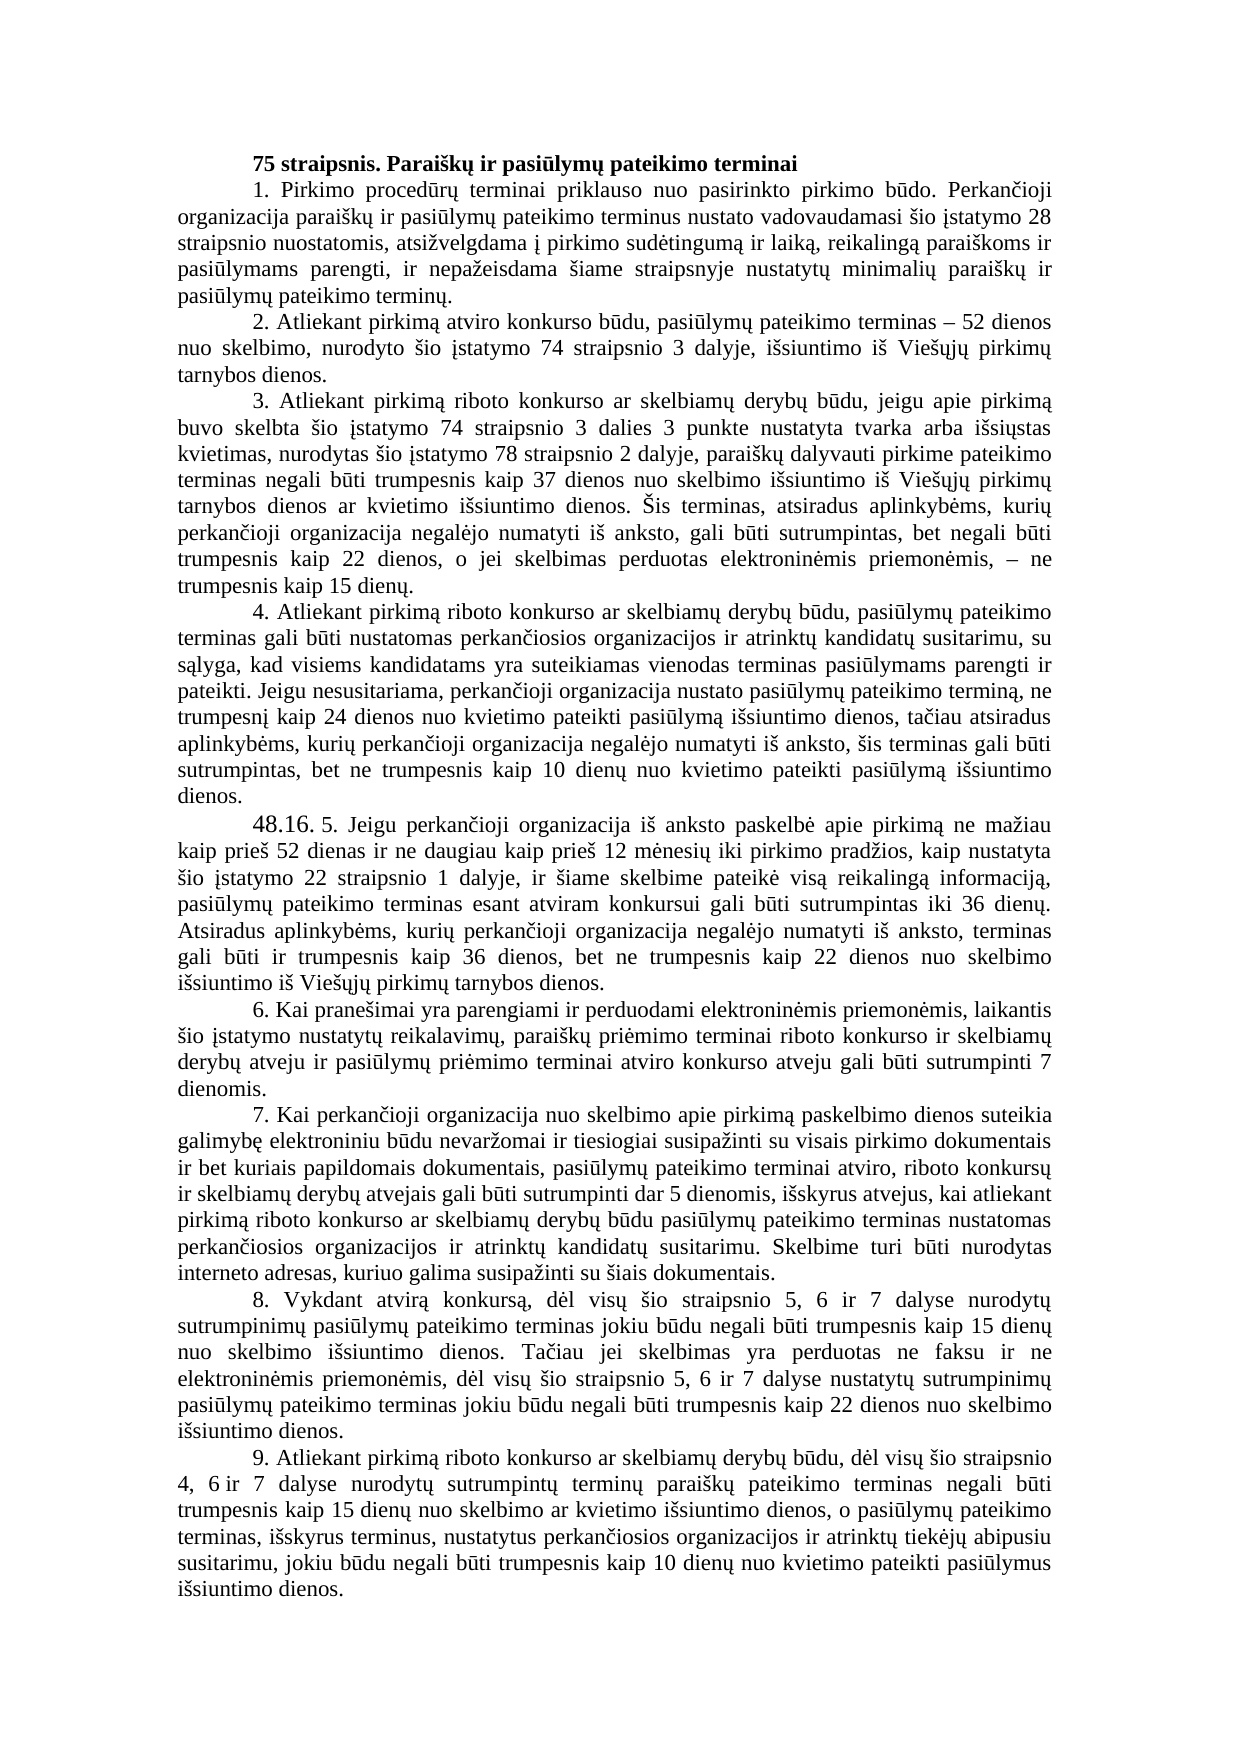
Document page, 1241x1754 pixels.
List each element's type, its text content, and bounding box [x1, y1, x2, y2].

text 4. Atliekant pirkimą riboto konkurso ar skelbiamų derybų būdu, pasiūlymų pateikimo terminas gali būti nustatomas perkančiosios organizacijos ir atrinktų kandidatų susitarimu, su sąlyga, kad visiems kandidatams yra suteikiamas vienodas terminas pasiūlymams parengti ir pateikti. Jeigu nesusitariama, perkančioji organizacija nustato pasiūlymų pateikimo terminą, ne trumpesnį kaip 24 dienos nuo kvietimo pateikti pasiūlymą išsiuntimo dienos, tačiau atsiradus aplinkybėms, kurių perkančioji organizacija negalėjo numatyti iš anksto, šis terminas gali būti sutrumpintas, bet ne trumpesnis kaip 10 dienų nuo kvietimo pateikti pasiūlymą išsiuntimo dienos. [177, 598, 1053, 809]
text 3. Atliekant pirkimą riboto konkurso ar skelbiamų derybų būdu, jeigu apie pirkimą buvo skelbta šio įstatymo 74 straipsnio 3 dalies 3 punkte nustatyta tvarka arba išsiųstas kvietimas, nurodytas šio įstatymo 78 straipsnio 2 dalyje, paraiškų dalyvauti pirkime pateikimo terminas negali būti trumpesnis kaip 37 dienos nuo skelbimo išsiuntimo iš Viešųjų pirkimų tarnybos dienos ar kvietimo išsiuntimo dienos. Šis terminas, atsiradus aplinkybėms, kurių perkančioji organizacija negalėjo numatyti iš anksto, gali būti sutrumpintas, bet negali būti trumpesnis kaip 22 dienos, o jei skelbimas perduotas elektroninėmis priemonėmis, – ne trumpesnis kaip 15 dienų. [177, 387, 1053, 598]
text 9. Atliekant pirkimą riboto konkurso ar skelbiamų derybų būdu, dėl visų šio straipsnio 4, 6 ir 7 dalyse nurodytų sutrumpintų terminų paraiškų pateikimo terminas negali būti trumpesnis kaip 15 dienų nuo skelbimo ar kvietimo išsiuntimo dienos, o pasiūlymų pateikimo terminas, išskyrus terminus, nustatytus perkančiosios organizacijos ir atrinktų tiekėjų abipusiu susitarimu, jokiu būdu negali būti trumpesnis kaip 10 dienų nuo kvietimo pateikti pasiūlymus išsiuntimo dienos. [177, 1444, 1053, 1602]
text 6. Kai pranešimai yra parengiami ir perduodami elektroninėmis priemonėmis, laikantis šio įstatymo nustatytų reikalavimų, paraiškų priėmimo terminai riboto konkurso ir skelbiamų derybų atveju ir pasiūlymų priėmimo terminai atviro konkurso atveju gali būti sutrumpinti 7 dienomis. [177, 996, 1053, 1101]
text 1. Pirkimo procedūrų terminai priklauso nuo pasirinkto pirkimo būdo. Perkančioji organizacija paraiškų ir pasiūlymų pateikimo terminus nustato vadovaudamasi šio įstatymo 28 straipsnio nuostatomis, atsižvelgdama į pirkimo sudėtingumą ir laiką, reikalingą paraiškoms ir pasiūlymams parengti, ir nepažeisdama šiame straipsnyje nustatytų minimalių paraiškų ir pasiūlymų pateikimo terminų. [177, 176, 1053, 308]
text 7. Kai perkančioji organizacija nuo skelbimo apie pirkimą paskelbimo dienos suteikia galimybę elektroniniu būdu nevaržomai ir tiesiogiai susipažinti su visais pirkimo dokumentais ir bet kuriais papildomais dokumentais, pasiūlymų pateikimo terminai atviro, riboto konkursų ir skelbiamų derybų atvejais gali būti sutrumpinti dar 5 dienomis, išskyrus atvejus, kai atliekant pirkimą riboto konkurso ar skelbiamų derybų būdu pasiūlymų pateikimo terminas nustatomas perkančiosios organizacijos ir atrinktų kandidatų susitarimu. Skelbime turi būti nurodytas interneto adresas, kuriuo galima susipažinti su šiais dokumentais. [177, 1101, 1053, 1286]
subtitle 5. Jeigu perkančioji organizacija iš anksto paskelbė apie pirkimą ne mažiau kaip prieš 52 dienas ir ne daugiau kaip prieš 12 mėnesių iki pirkimo pradžios, kaip nustatyta šio įstatymo 22 straipsnio 1 dalyje, ir šiame skelbime pateikė visą reikalingą informaciją, pasiūlymų pateikimo terminas esant atviram konkursui gali būti sutrumpintas iki 36 dienų. Atsiradus aplinkybėms, kurių perkančioji organizacija negalėjo numatyti iš anksto, terminas gali būti ir trumpesnis kaip 36 dienos, bet ne trumpesnis kaip 22 dienos nuo skelbimo išsiuntimo iš Viešųjų pirkimų tarnybos dienos. [177, 809, 1053, 996]
text 8. Vykdant atvirą konkursą, dėl visų šio straipsnio 5, 6 ir 7 dalyse nurodytų sutrumpinimų pasiūlymų pateikimo terminas jokiu būdu negali būti trumpesnis kaip 15 dienų nuo skelbimo išsiuntimo dienos. Tačiau jei skelbimas yra perduotas ne faksu ir ne elektroninėmis priemonėmis, dėl visų šio straipsnio 5, 6 ir 7 dalyse nustatytų sutrumpinimų pasiūlymų pateikimo terminas jokiu būdu negali būti trumpesnis kaip 22 dienos nuo skelbimo išsiuntimo dienos. [177, 1286, 1053, 1444]
text 75 straipsnis. Paraiškų ir pasiūlymų pateikimo terminai [177, 150, 1053, 176]
text 2. Atliekant pirkimą atviro konkurso būdu, pasiūlymų pateikimo terminas – 52 dienos nuo skelbimo, nurodyto šio įstatymo 74 straipsnio 3 dalyje, išsiuntimo iš Viešųjų pirkimų tarnybos dienos. [177, 308, 1053, 387]
